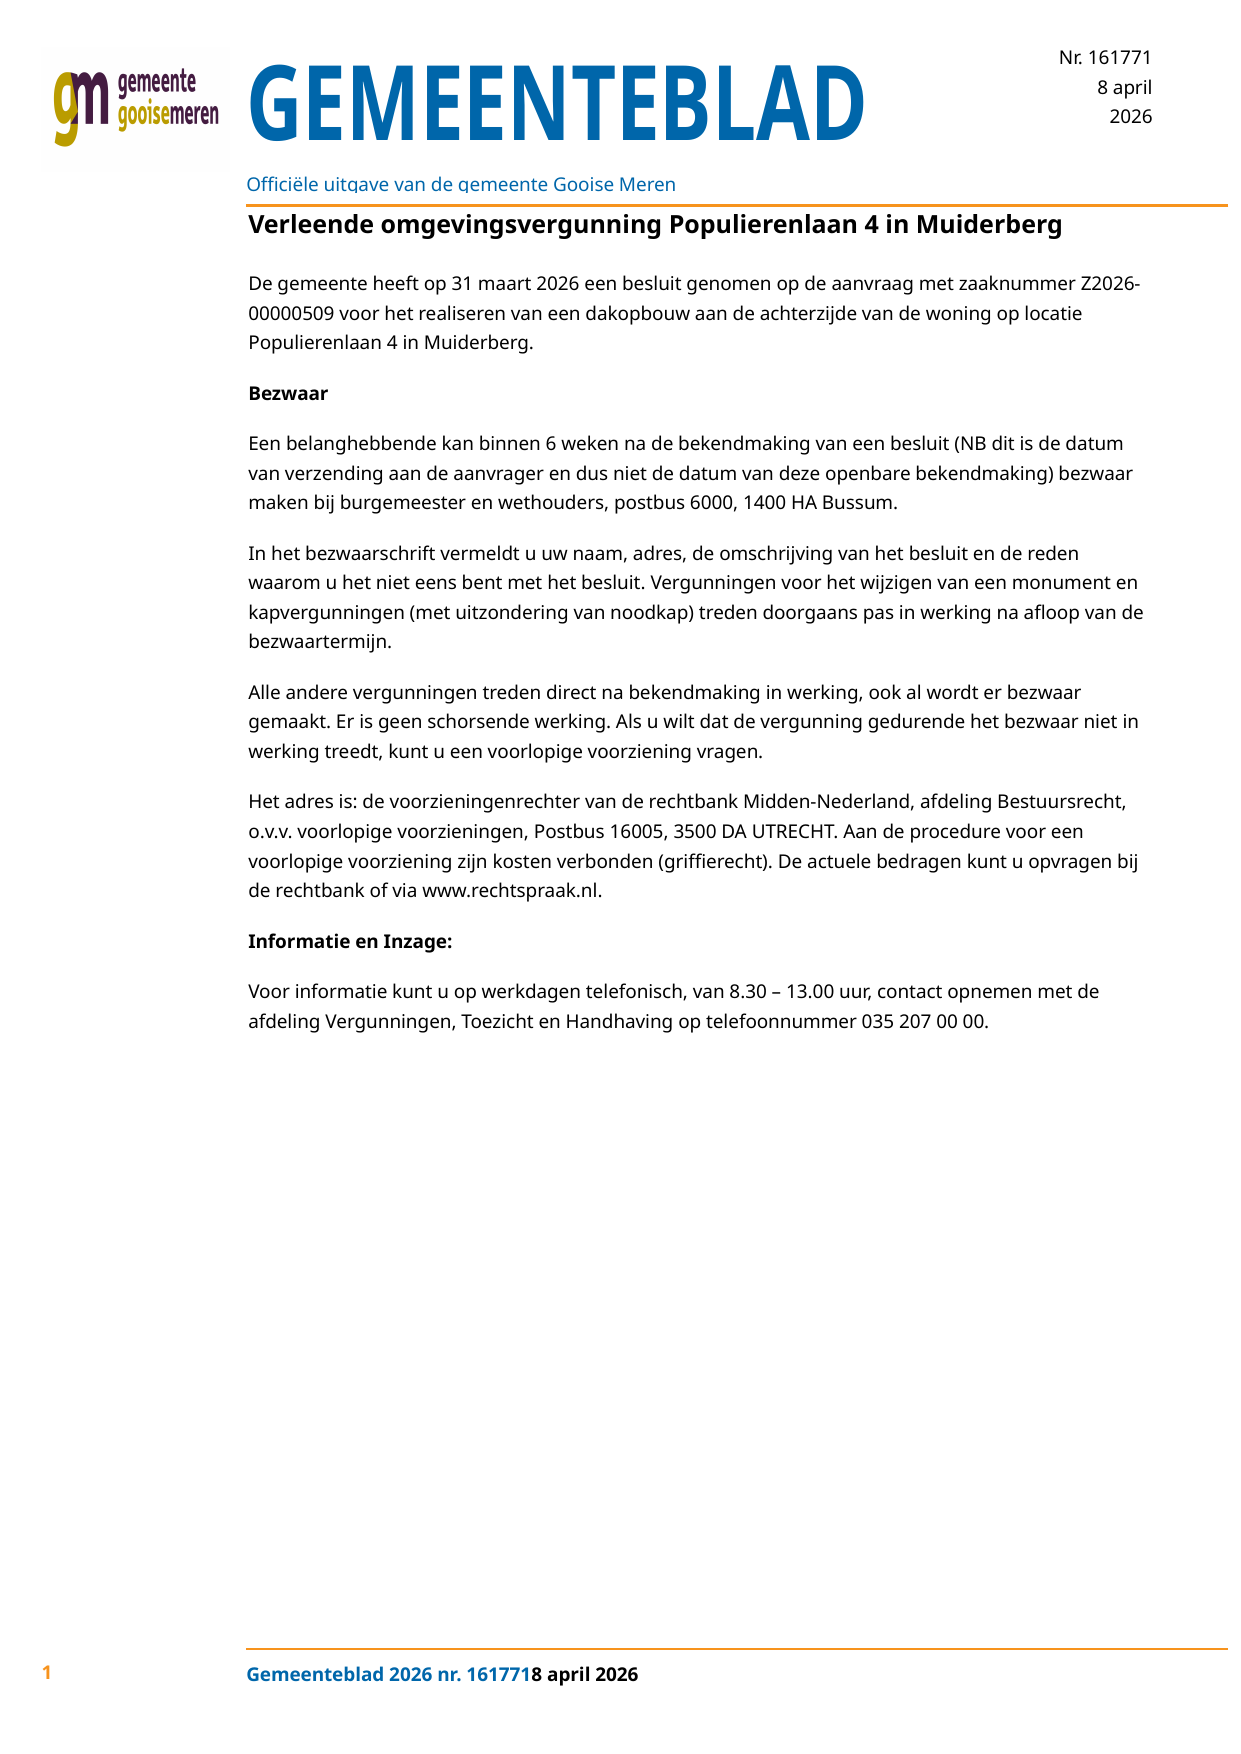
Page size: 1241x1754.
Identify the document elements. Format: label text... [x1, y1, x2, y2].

text Informatie en Inzage: [248, 928, 1152, 953]
picture [41, 47, 231, 172]
text Bezwaar [248, 380, 1152, 406]
text In het bezwaarschrift vermeldt u uw naam, adres, de omschrijving van het besluit en de reden waarom u het niet eens bent met het besluit. Vergunningen voor het wijzigen van een monument en kapvergunningen (met uitzondering van noodkap) treden doorgaans pas in werking na afloop van de bezwaartermijn. [248, 540, 1152, 654]
text Het adres is: de voorzieningenrechter van de rechtbank Midden-Nederland, afdeling Bestuursrecht, o.v.v. voorlopige voorzieningen, Postbus 16005, 3500 DA UTRECHT. Aan de procedure voor een voorlopige voorziening zijn kosten verbonden (griffierecht). De actuele bedragen kunt u opvragen bij de rechtbank of via www.rechtspraak.nl. [248, 789, 1152, 903]
text Alle andere vergunningen treden direct na bekendmaking in werking, ook al wordt er bezwaar gemaakt. Er is geen schorsende werking. Als u wilt dat de vergunning gedurende het bezwaar niet in werking treedt, kunt u een voorlopige voorziening vragen. [248, 679, 1152, 764]
text Voor informatie kunt u op werkdagen telefonisch, van 8.30 – 13.00 uur, contact opnemen met de afdeling Vergunningen, Toezicht en Handhaving op telefoonnummer 035 207 00 00. [248, 978, 1152, 1033]
text De gemeente heeft op 31 maart 2026 een besluit genomen op de aanvraag met zaaknummer Z2026-00000509 voor het realiseren van een dakopbouw aan de achterzijde van de woning op locatie Populierenlaan 4 in Muiderberg. [248, 270, 1152, 355]
text Verleende omgevingsvergunning Populierenlaan 4 in Muiderberg [248, 207, 1152, 241]
text Een belanghebbende kan binnen 6 weken na de bekendmaking van een besluit (NB dit is de datum van verzending aan de aanvrager en dus niet de datum van deze openbare bekendmaking) bezwaar maken bij burgemeester en wethouders, postbus 6000, 1400 HA Bussum. [248, 430, 1152, 515]
